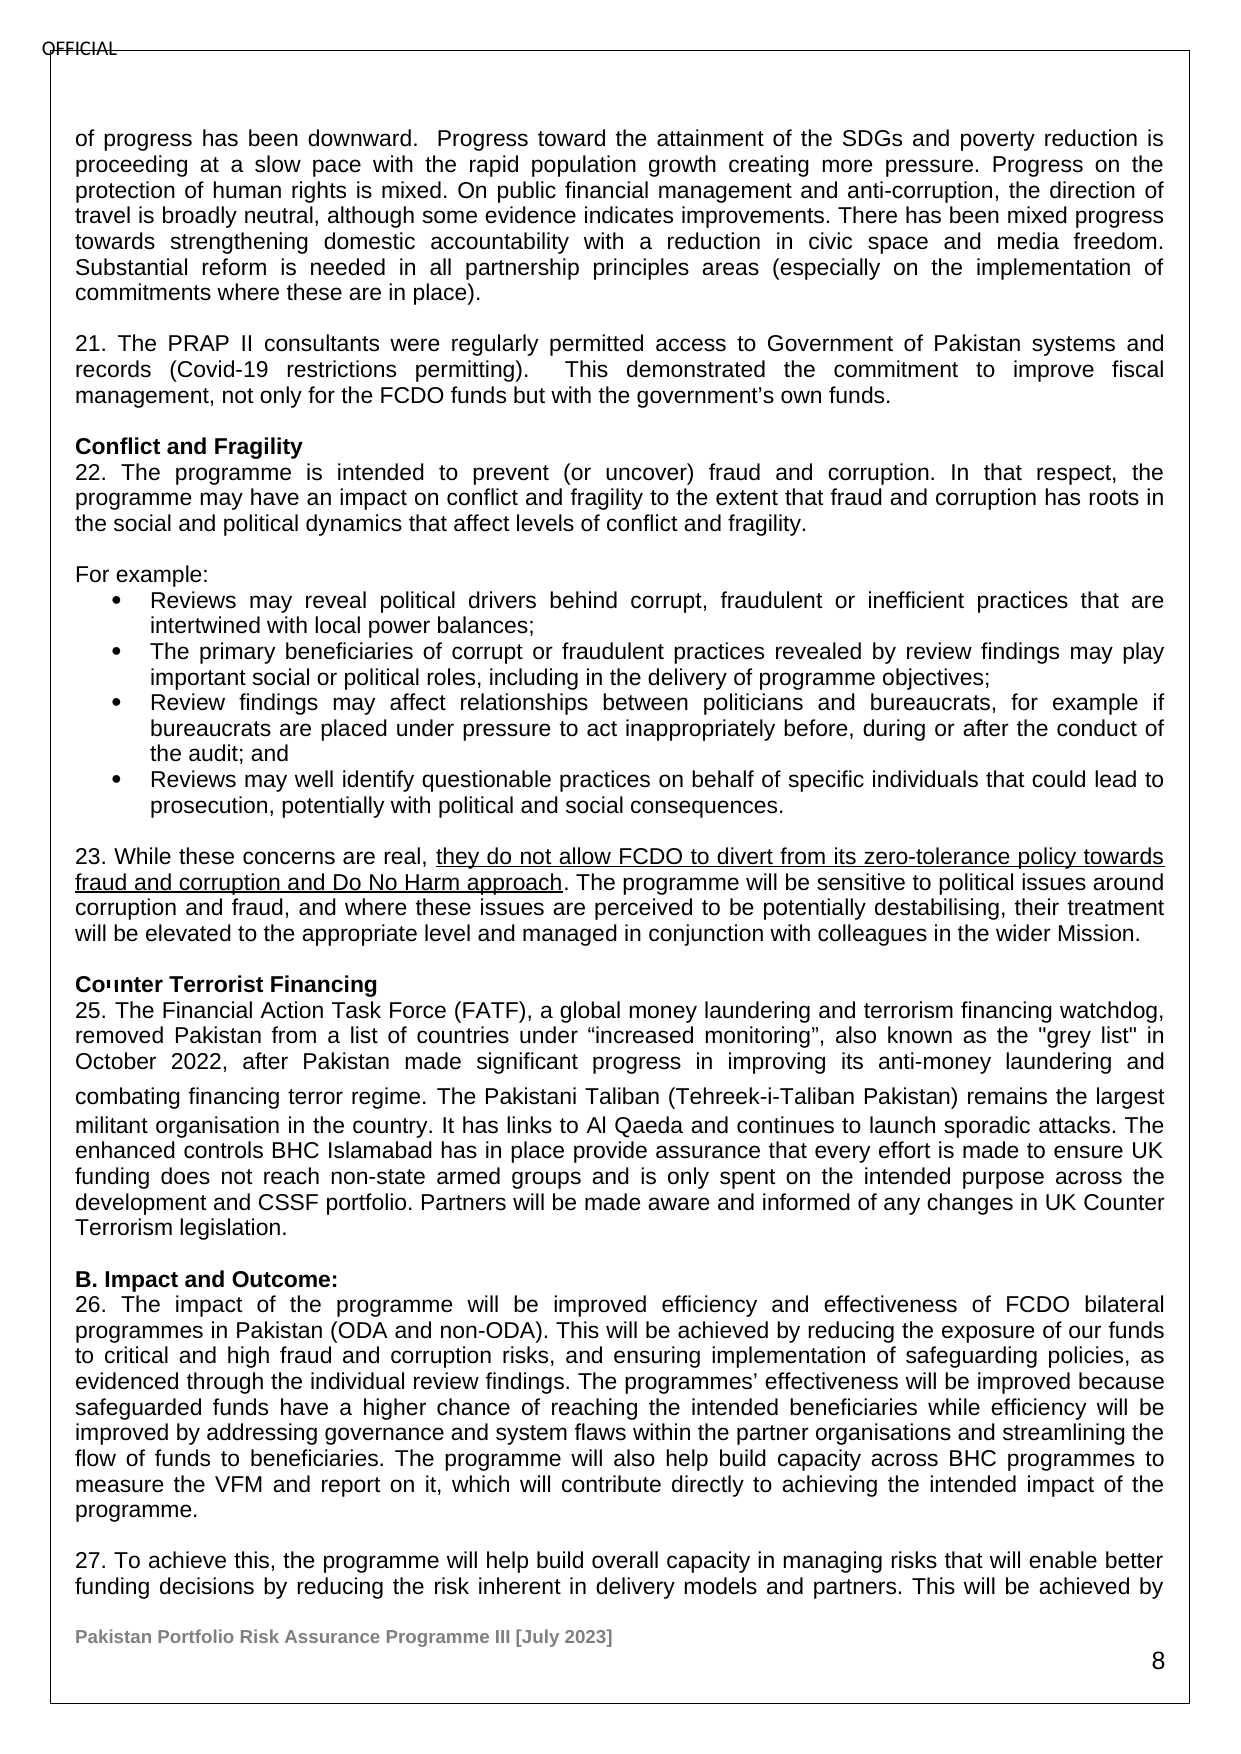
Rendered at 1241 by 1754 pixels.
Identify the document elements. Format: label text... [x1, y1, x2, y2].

list Reviews may reveal political drivers behind corrupt, fraudulent or inefficient practices that are intertwined with local power balances; [112, 587, 1165, 638]
text of progress has been downward. Progress toward the attainment of the SDGs and poverty reduction is proceeding at a slow pace with the rapid population growth creating more pressure. Progress on the protection of human rights is mixed. On public financial management and anti-corruption, the direction of travel is broadly neutral, although some evidence indicates improvements. There has been mixed progress towards strengthening domestic accountability with a reduction in civic space and media freedom. Substantial reform is needed in all partnership principles areas (especially on the implementation of commitments where these are in place). [75, 126, 1165, 305]
text Counter Terrorist Financing [75, 972, 1165, 997]
text 21. The PRAP II consultants were regularly permitted access to Government of Pakistan systems and records (Covid-19 restrictions permitting). This demonstrated the commitment to improve fiscal management, not only for the FCDO funds but with the government’s own funds. [75, 331, 1165, 408]
text 27. To achieve this, the programme will help build overall capacity in managing risks that will enable better funding decisions by reducing the risk inherent in delivery models and partners. This will be achieved by [75, 1548, 1165, 1599]
text Conflict and Fragility [75, 433, 1165, 459]
text For example: [75, 562, 1165, 587]
list The primary beneficiaries of corrupt or fraudulent practices revealed by review findings may play important social or political roles, including in the delivery of programme objectives; [112, 638, 1165, 690]
list Reviews may well identify questionable practices on behalf of specific individuals that could lead to prosecution, potentially with political and social consequences. [112, 767, 1165, 818]
text 23. While these concerns are real, they do not allow FCDO to divert from its zero-tolerance policy towards fraud and corruption and Do No Harm approach. The programme will be sensitive to political issues around corruption and fraud, and where these issues are perceived to be potentially destabilising, their treatment will be elevated to the appropriate level and managed in conjunction with colleagues in the wider Mission. [75, 843, 1165, 946]
text 25. The Financial Action Task Force (FATF), a global money laundering and terrorism financing watchdog, removed Pakistan from a list of countries under “increased monitoring”, also known as the "grey list" in October 2022, after Pakistan made significant progress in improving its anti-money laundering and combating financing terror regime. The Pakistani Taliban (Tehreek-i-Taliban Pakistan) remains the largest militant organisation in the country. It has links to Al Qaeda and continues to launch sporadic attacks. The enhanced controls BHC Islamabad has in place provide assurance that every effort is made to ensure UK funding does not reach non-state armed groups and is only spent on the intended purpose across the development and CSSF portfolio. Partners will be made aware and informed of any changes in UK Counter Terrorism legislation. [75, 997, 1165, 1241]
text 26. The impact of the programme will be improved efficiency and effectiveness of FCDO bilateral programmes in Pakistan (ODA and non-ODA). This will be achieved by reducing the exposure of our funds to critical and high fraud and corruption risks, and ensuring implementation of safeguarding policies, as evidenced through the individual review findings. The programmes’ effectiveness will be improved because safeguarded funds have a higher chance of reaching the intended beneficiaries while efficiency will be improved by addressing governance and system flaws within the partner organisations and streamlining the flow of funds to beneficiaries. The programme will also help build capacity across BHC programmes to measure the VFM and report on it, which will contribute directly to achieving the intended impact of the programme. [75, 1292, 1165, 1522]
list Review findings may affect relationships between politicians and bureaucrats, for example if bureaucrats are placed under pressure to act inappropriately before, during or after the conduct of the audit; and [112, 690, 1165, 767]
text 22. The programme is intended to prevent (or uncover) fraud and corruption. In that respect, the programme may have an impact on conflict and fragility to the extent that fraud and corruption has roots in the social and political dynamics that affect levels of conflict and fragility. [75, 459, 1165, 536]
text B. Impact and Outcome: [75, 1266, 1165, 1292]
